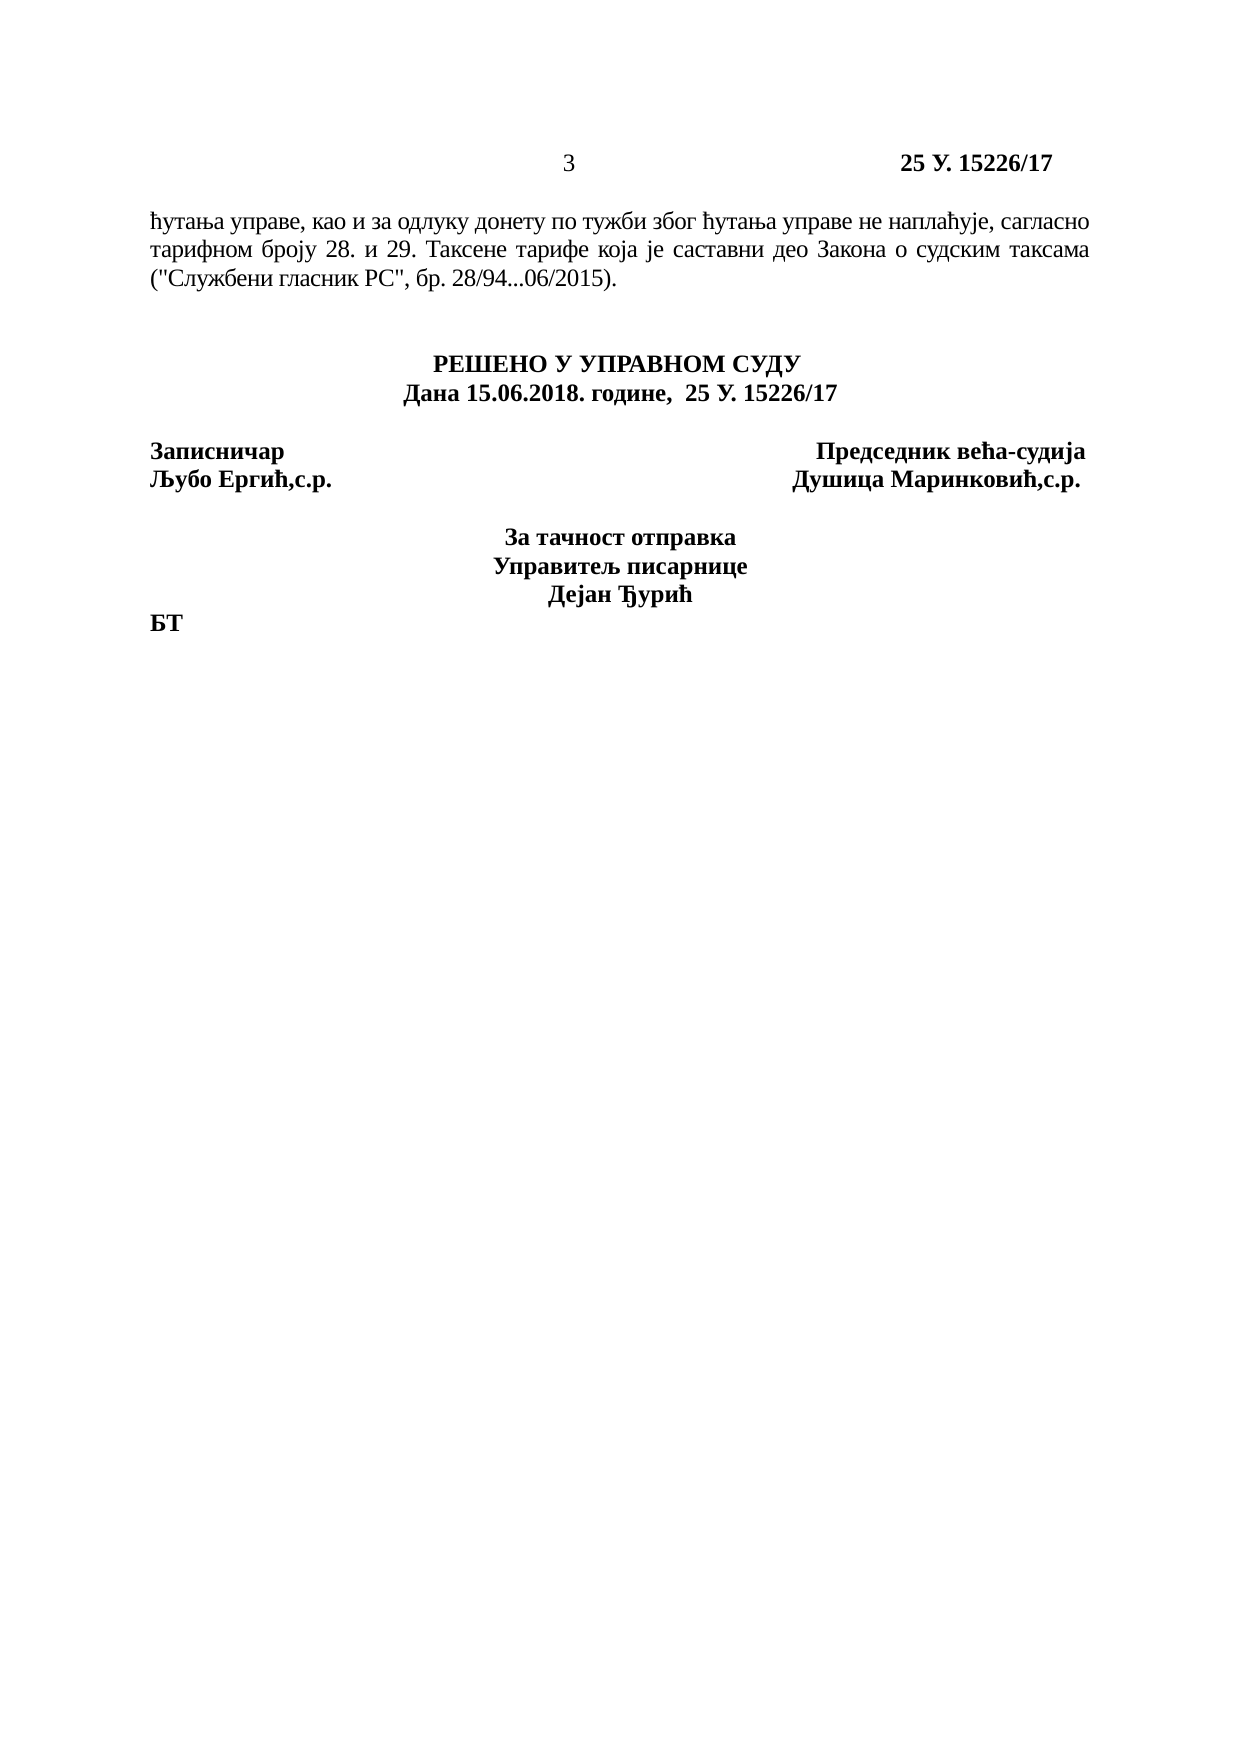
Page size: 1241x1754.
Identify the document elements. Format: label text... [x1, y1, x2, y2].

text БТ [150, 608, 1089, 637]
text Дана 15.06.2018. године, 25 У. 15226/17 [150, 378, 1091, 407]
text Љубо Ергић,с.р. Душица Маринковић,с.р. [150, 464, 1091, 493]
text Управитељ писарнице [150, 551, 1091, 579]
text ћутања управе, као и за одлуку донету по тужби због ћутања управе не наплаћује, сагласно тарифном броју 28. и 29. Таксене тарифе која је саставни део Закона о судским таксама ("Службени гласник РС", бр. 28/94...06/2015). [150, 206, 1091, 292]
text РЕШЕНО У УПРАВНОМ СУДУ [150, 349, 1091, 378]
text Дејан Ђурић [150, 579, 1091, 608]
text За тачност отправка [150, 522, 1091, 551]
text Записничар Председник већа-судија [150, 436, 1091, 464]
